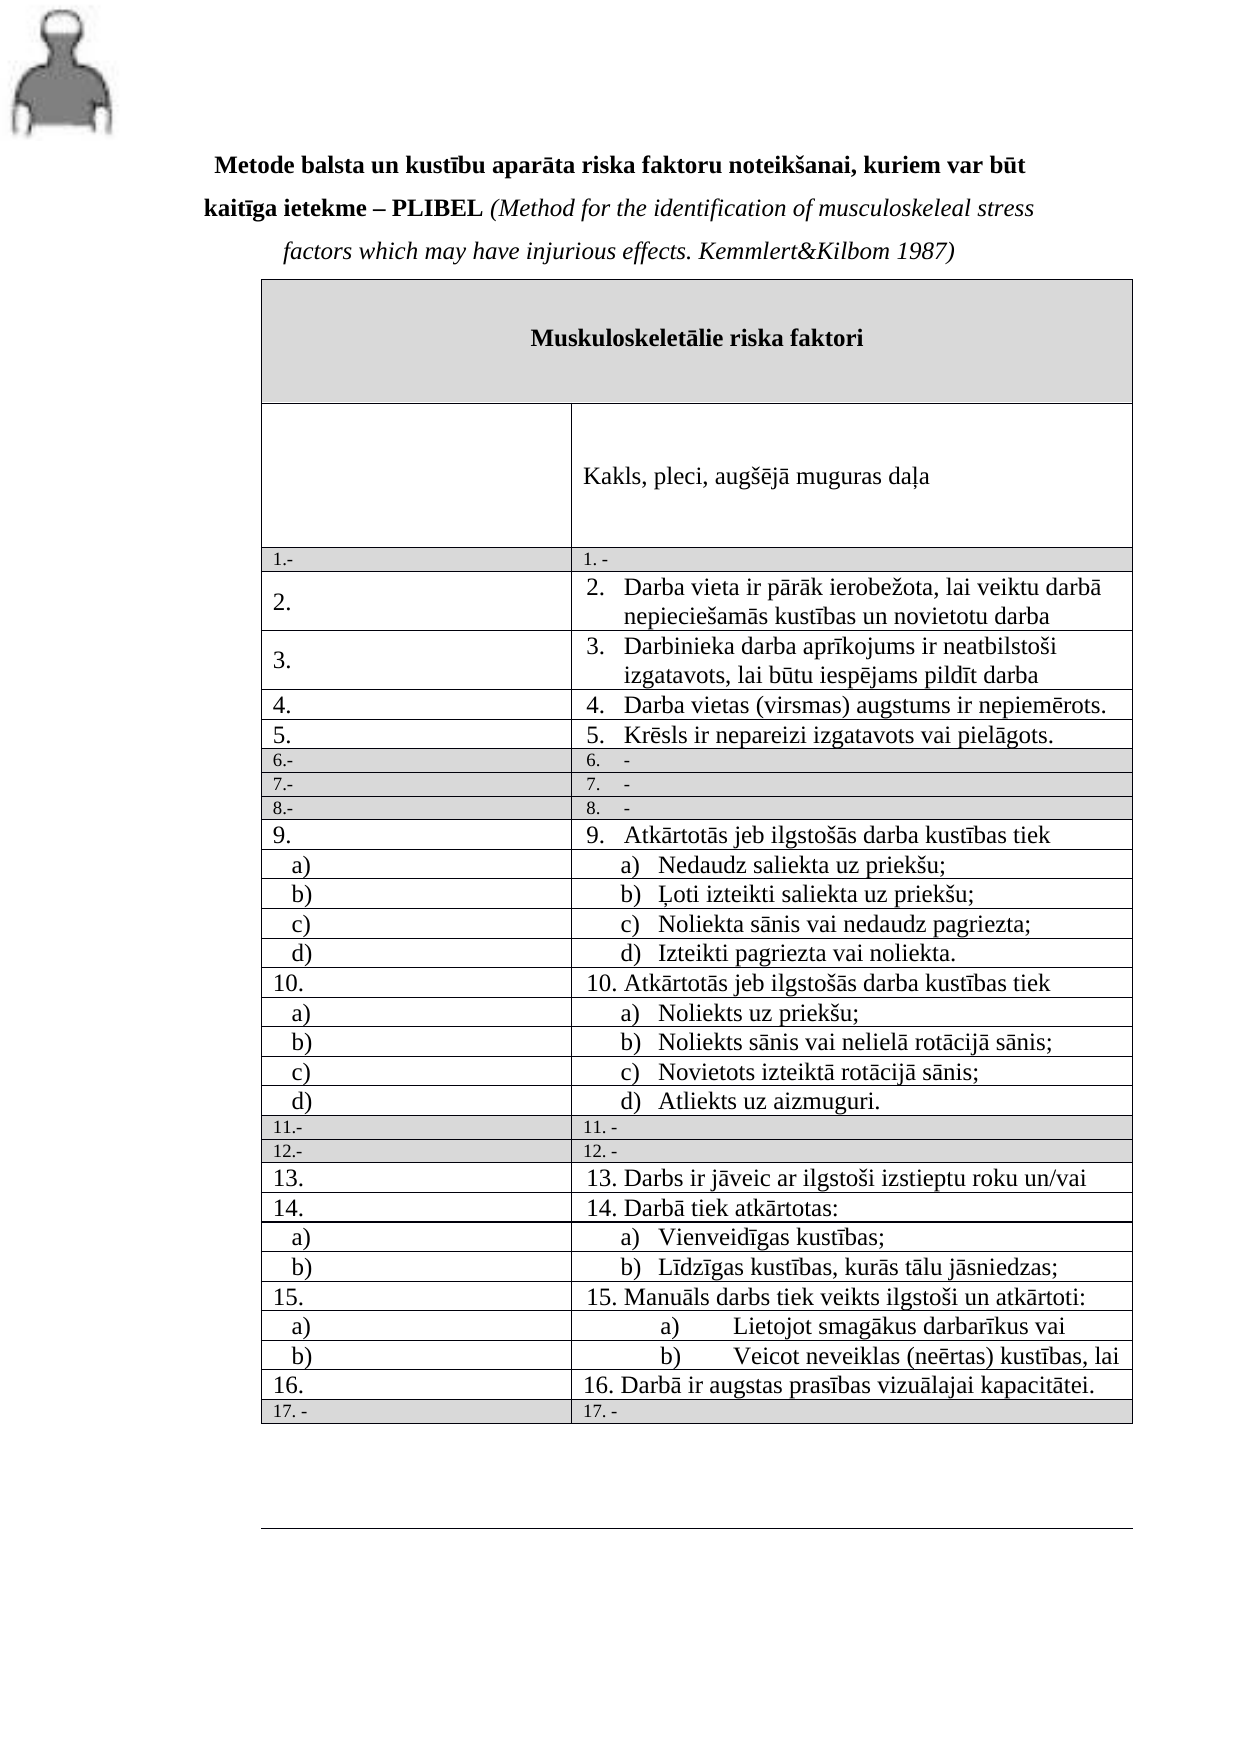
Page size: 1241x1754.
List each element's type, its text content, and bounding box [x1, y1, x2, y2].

table_cell Kakls, pleci, augšējā muguras daļa [572, 404, 1132, 547]
table_cell 7.- [262, 773, 571, 796]
table_cell Manuāls darbs tiek veikts ilgstoši un atkārtoti: [572, 1282, 1132, 1310]
table_cell d) [262, 1086, 571, 1115]
table_cell Ļoti izteikti saliekta uz priekšu; [572, 879, 1132, 908]
table_cell 6.- [262, 749, 571, 772]
table_cell Atkārtotās jeb ilgstošās darba kustības tiek veiktas, kad mugura ir: [572, 820, 1132, 849]
table_cell 9. [262, 820, 571, 849]
table_cell Veicot neveiklas (neērtas) kustības, lai sasniegtu darbarīkus. [572, 1341, 1132, 1369]
table_cell Nedaudz saliekta uz priekšu; [572, 850, 1132, 878]
table_cell Darba vieta ir pārāk ierobežota, lai veiktu darbā nepieciešamās kustības un novietotu darba materiālus. [572, 572, 1132, 630]
table_cell 12. - [572, 1140, 1132, 1162]
picture [0, 0, 130, 141]
table_cell Darbs ir jāveic ar ilgstoši izstieptu roku un/vai bez atbalsta. [572, 1163, 1132, 1192]
table_cell Vienveidīgas kustības; [572, 1223, 1132, 1251]
table_cell 17. - [262, 1400, 571, 1423]
table_cell 16. Darbā ir augstas prasības vizuālajai kapacitātei. [572, 1370, 1132, 1399]
table_cell 12.- [262, 1140, 571, 1162]
table_cell 8.- [262, 797, 571, 819]
table_header Muskuloskeletālie riska faktori [262, 280, 1132, 402]
table_cell - [572, 749, 1132, 772]
table_cell d) [262, 939, 571, 967]
table_cell 14. [262, 1193, 571, 1221]
table_cell [261, 1475, 1132, 1528]
table_cell Darbā tiek atkārtotas: [572, 1193, 1132, 1221]
table_cell 11. - [572, 1116, 1132, 1139]
table_cell Noliekta sānis vai nedaudz pagriezta; [572, 909, 1132, 937]
table_cell 4. [262, 690, 571, 719]
table_cell Novietots izteiktā rotācijā sānis; [572, 1057, 1132, 1085]
table_cell 16. [262, 1370, 571, 1399]
table_cell 1. - [572, 548, 1132, 571]
text Metode balsta un kustību aparāta riska faktoru noteikšanai, kuriem var būt kaitīga ietekme – PLIBEL (Method for the identification of musculoskeleal stress factors which may have injurious effects. Kemmlert&Kilbom 1987) [187, 150, 1053, 265]
table_cell b) [262, 1027, 571, 1056]
table_cell 1.- [262, 548, 571, 571]
picture [333, 406, 464, 547]
table_cell Izteikti pagriezta vai noliekta. [572, 939, 1132, 967]
table_cell a) [262, 1223, 571, 1251]
table_cell b) [262, 1252, 571, 1281]
table_cell 17. - [572, 1400, 1132, 1423]
table_cell 3. [262, 631, 571, 689]
table_cell b) [262, 879, 571, 908]
table_cell 2. [262, 572, 571, 630]
table_cell 5. [262, 720, 571, 748]
table_cell a) [262, 1311, 571, 1340]
table_cell Noliekts sānis vai nelielā rotācijā sānis; [572, 1027, 1132, 1056]
table_cell Atkārtotās jeb ilgstošās darba kustības tiek veiktas, kad kakls ir: [572, 968, 1132, 997]
table_cell Darba vietas (virsmas) augstums ir nepiemērots. [572, 690, 1132, 719]
table_cell Līdzīgas kustības, kurās tālu jāsniedzas; [572, 1252, 1132, 1281]
table_cell [262, 404, 571, 547]
table_cell a) [262, 850, 571, 878]
table_cell Noliekts uz priekšu; [572, 998, 1132, 1026]
table_cell Krēsls ir nepareizi izgatavots vai pielāgots. [572, 720, 1132, 748]
table_cell b) [262, 1341, 571, 1369]
table_cell a) [262, 998, 571, 1026]
table_cell 13. [262, 1163, 571, 1192]
table_cell c) [262, 909, 571, 937]
table_cell 11.- [262, 1116, 571, 1139]
table_cell c) [262, 1057, 571, 1085]
table_cell - [572, 797, 1132, 819]
table_cell - [572, 773, 1132, 796]
table_cell Atliekts uz aizmuguri. [572, 1086, 1132, 1115]
table_cell Lietojot smagākus darbarīkus vai darba materiālus; [572, 1311, 1132, 1340]
table_cell [261, 1424, 1132, 1475]
table_cell 10. [262, 968, 571, 997]
table_cell Darbinieka darba aprīkojums ir neatbilstoši izgatavots, lai būtu iespējams pildīt darba pienākumus. [572, 631, 1132, 689]
table_cell 15. [262, 1282, 571, 1310]
